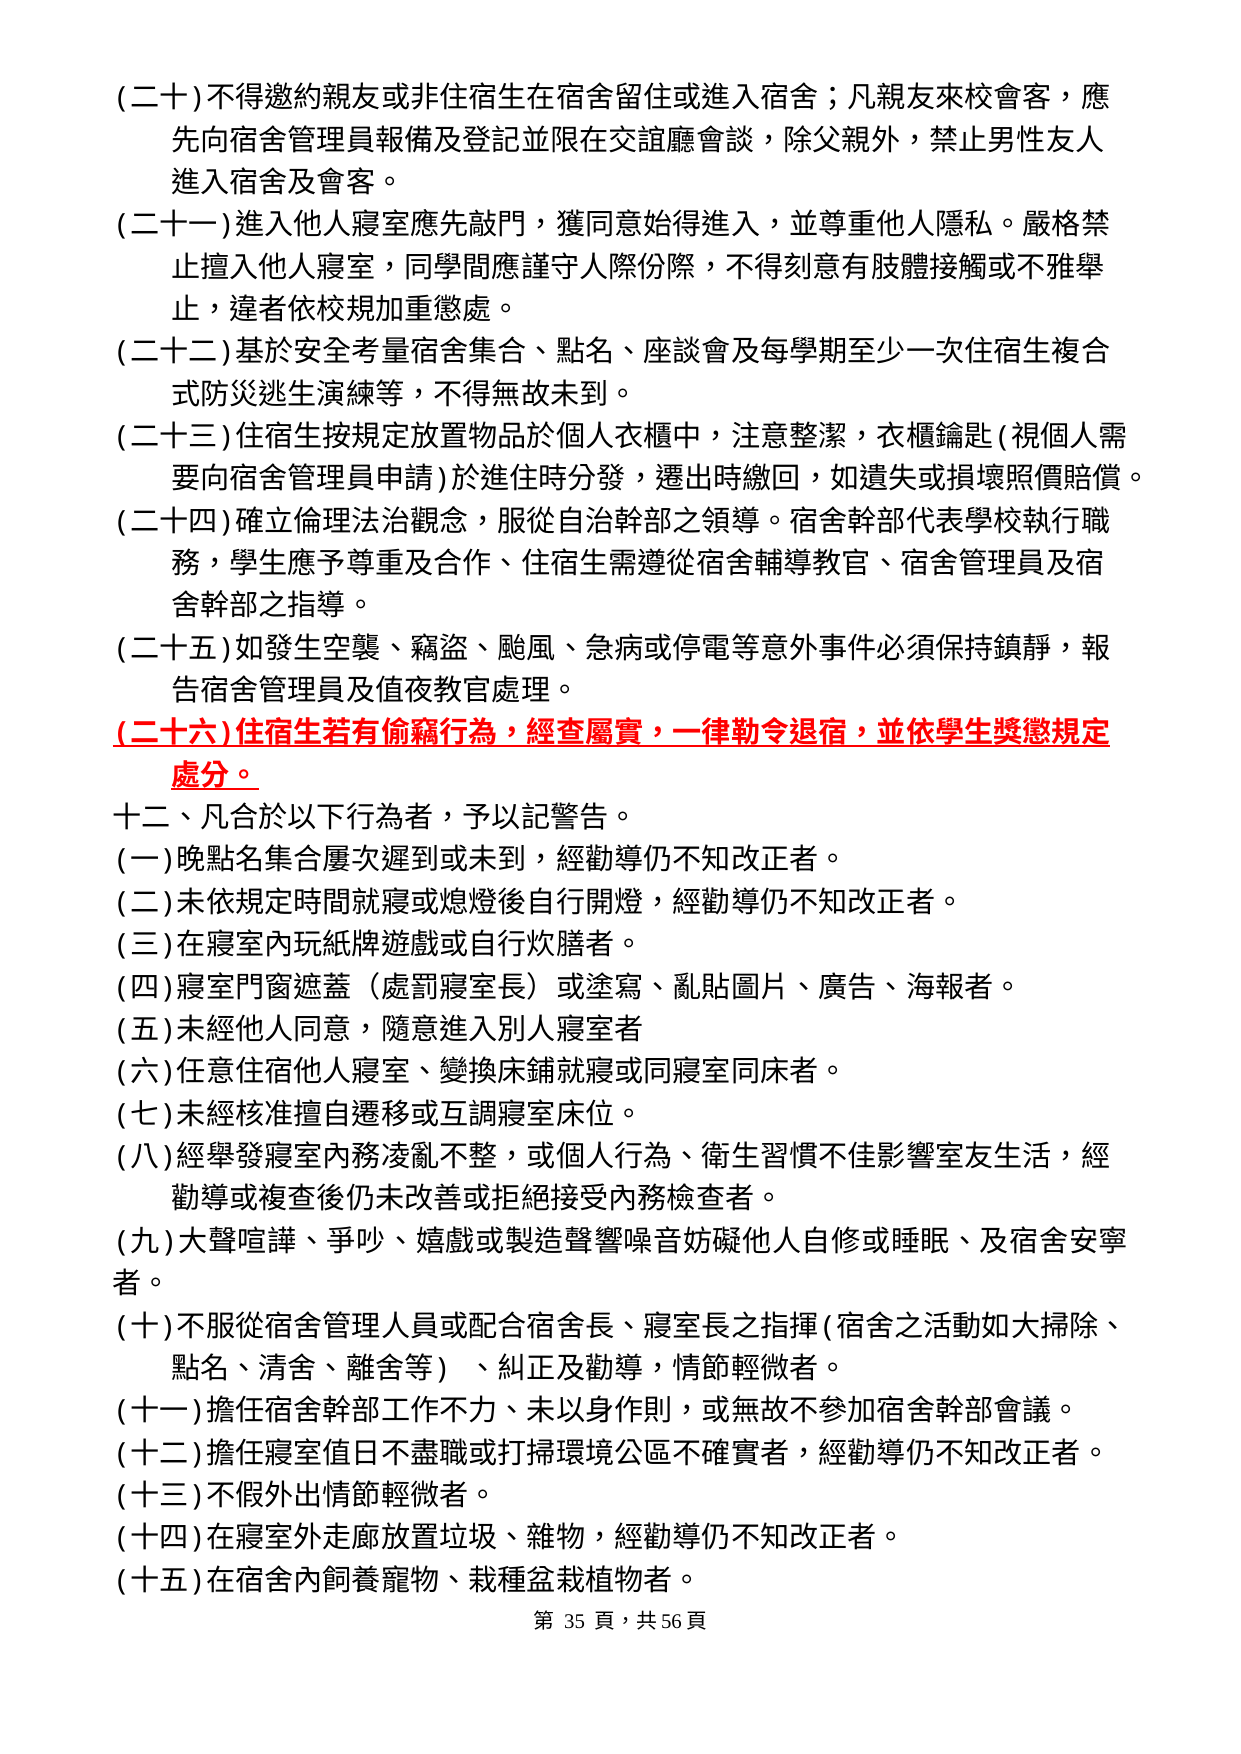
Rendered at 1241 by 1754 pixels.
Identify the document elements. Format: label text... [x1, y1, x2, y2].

text (六)任意住宿他人寢室、變換床鋪就寢或同寢室同床者。 [112, 1048, 1128, 1090]
text (十五)在宿舍內飼養寵物、栽種盆栽植物者。 [112, 1556, 1128, 1599]
text (二十四)確立倫理法治觀念，服從自治幹部之領導。宿舍幹部代表學校執行職務，學生應予尊重及合作、住宿生需遵從宿舍輔導教官、宿舍管理員及宿舍幹部之指導。 [112, 497, 1128, 624]
text (二十六)住宿生若有偷竊行為，經查屬實，一律勒令退宿，並依學生獎懲規定處分。 [112, 709, 1128, 794]
text (十)不服從宿舍管理人員或配合宿舍長、寢室長之指揮(宿舍之活動如大掃除、點名、清舍、離舍等) 、糾正及勸導，情節輕微者。 [112, 1302, 1128, 1387]
text (二十三)住宿生按規定放置物品於個人衣櫃中，注意整潔，衣櫃鑰匙(視個人需要向宿舍管理員申請)於進住時分發，遷出時繳回，如遺失或損壞照價賠償。 [112, 412, 1128, 497]
text (二十一)進入他人寢室應先敲門，獲同意始得進入，並尊重他人隱私。嚴格禁止擅入他人寢室，同學間應謹守人際份際，不得刻意有肢體接觸或不雅舉止，違者依校規加重懲處。 [112, 201, 1128, 328]
text (十三)不假外出情節輕微者。 [112, 1472, 1128, 1514]
text (五)未經他人同意，隨意進入別人寢室者 [112, 1006, 1128, 1048]
text 十二、凡合於以下行為者，予以記警告。 [112, 794, 1128, 836]
text (二十)不得邀約親友或非住宿生在宿舍留住或進入宿舍；凡親友來校會客，應先向宿舍管理員報備及登記並限在交誼廳會談，除父親外，禁止男性友人進入宿舍及會客。 [112, 74, 1128, 201]
text (十四)在寢室外走廊放置垃圾、雜物，經勸導仍不知改正者。 [112, 1514, 1128, 1556]
text (一)晚點名集合屢次遲到或未到，經勸導仍不知改正者。 [112, 836, 1128, 878]
text (九)大聲喧譁、爭吵、嬉戲或製造聲響噪音妨礙他人自修或睡眠、及宿舍安寧者。 [112, 1217, 1128, 1302]
text (七)未經核准擅自遷移或互調寢室床位。 [112, 1090, 1128, 1133]
text (十二)擔任寢室值日不盡職或打掃環境公區不確實者，經勸導仍不知改正者。 [112, 1429, 1128, 1472]
text (四)寢室門窗遮蓋（處罰寢室長）或塗寫、亂貼圖片、廣告、海報者。 [112, 963, 1128, 1006]
text (二)未依規定時間就寢或熄燈後自行開燈，經勸導仍不知改正者。 [112, 878, 1128, 921]
text (十一)擔任宿舍幹部工作不力、未以身作則，或無故不參加宿舍幹部會議。 [112, 1387, 1128, 1429]
text (二十五)如發生空襲、竊盜、颱風、急病或停電等意外事件必須保持鎮靜，報告宿舍管理員及值夜教官處理。 [112, 624, 1128, 709]
text (三)在寢室內玩紙牌遊戲或自行炊膳者。 [112, 921, 1128, 963]
text (二十二)基於安全考量宿舍集合、點名、座談會及每學期至少一次住宿生複合式防災逃生演練等，不得無故未到。 [112, 328, 1128, 412]
text (八)經舉發寢室內務凌亂不整，或個人行為、衛生習慣不佳影響室友生活，經勸導或複查後仍未改善或拒絕接受內務檢查者。 [112, 1133, 1128, 1217]
